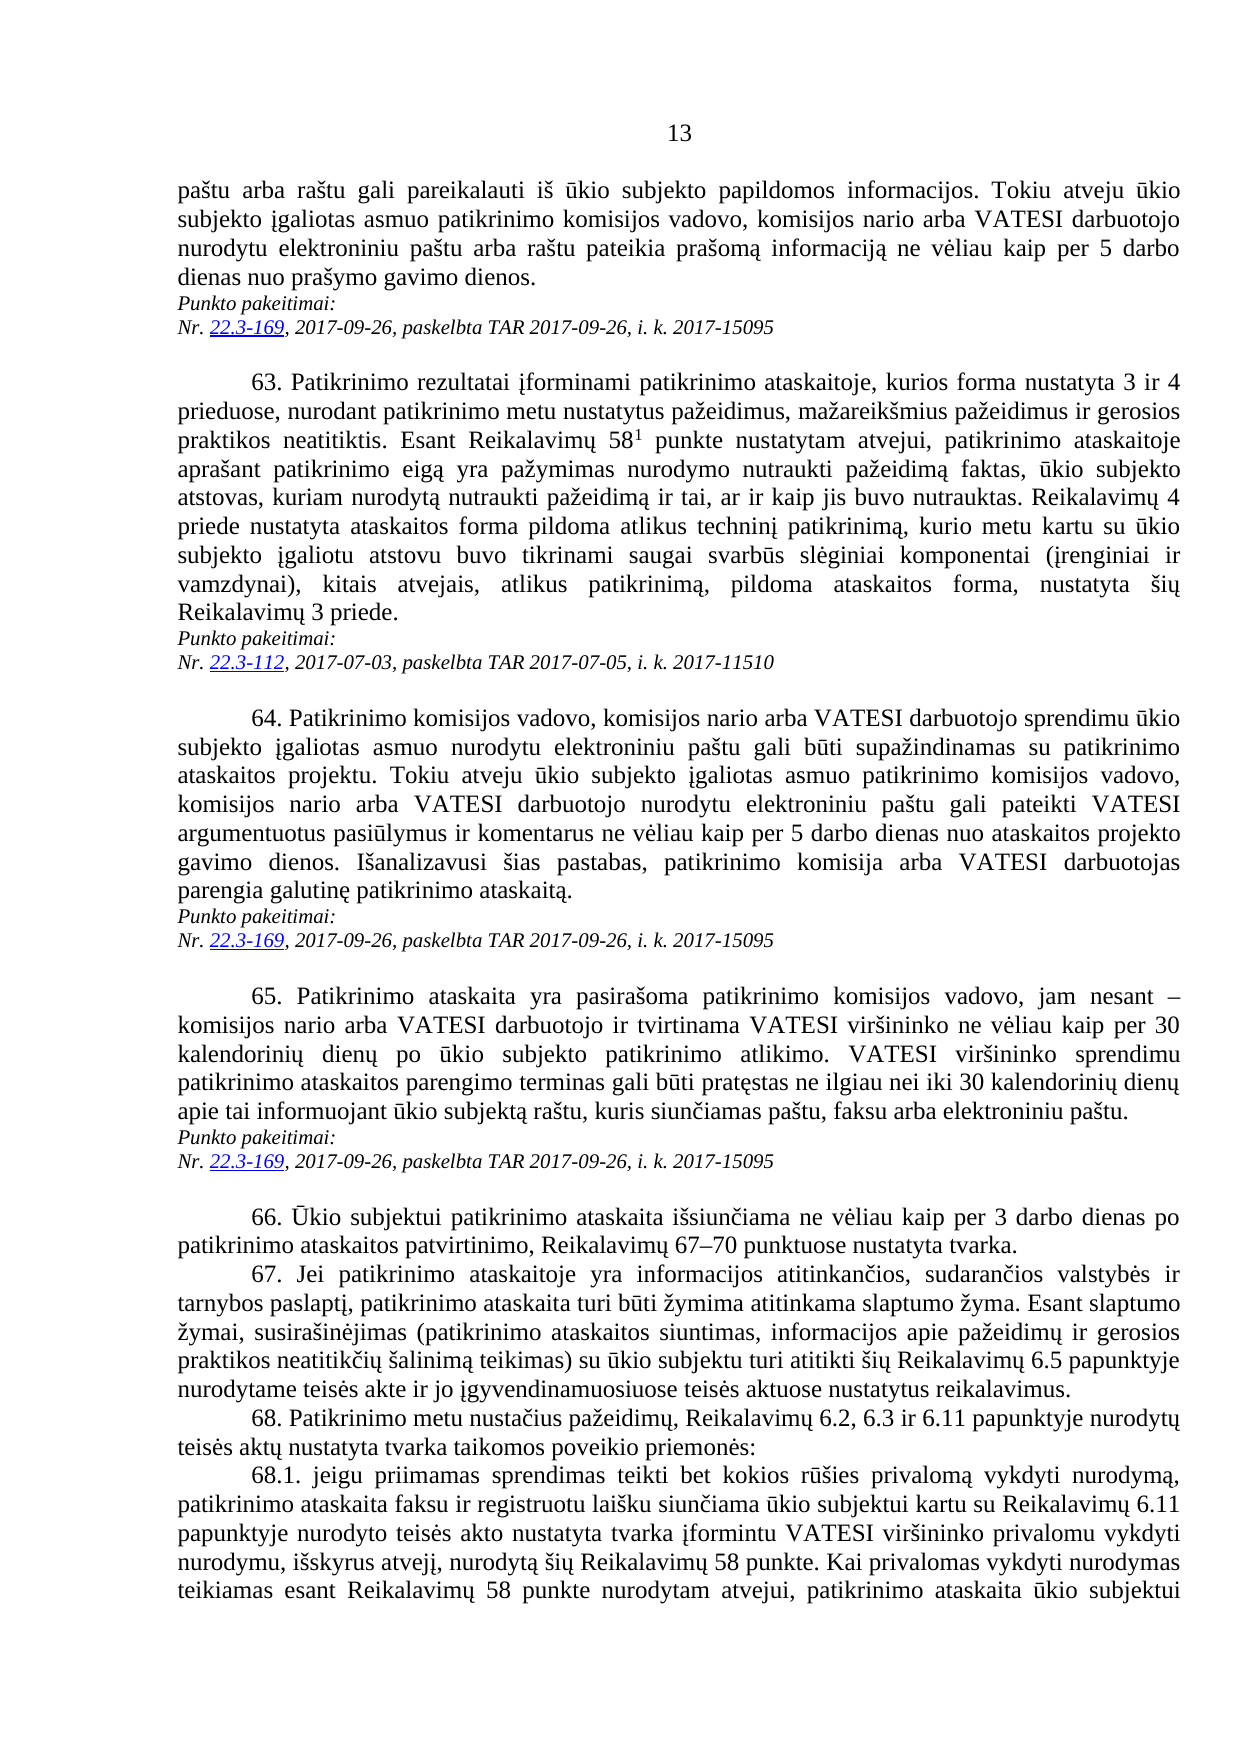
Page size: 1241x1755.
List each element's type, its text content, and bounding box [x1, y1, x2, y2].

text Punkto pakeitimai: [177, 291, 1181, 315]
text 68.1. jeigu priimamas sprendimas teikti bet kokios rūšies privalomą vykdyti nurodymą, patikrinimo ataskaita faksu ir registruotu laišku siunčiama ūkio subjektui kartu su Reikalavimų 6.11 papunktyje nurodyto teisės akto nustatyta tvarka įformintu VATESI viršininko privalomu vykdyti nurodymu, išskyrus atvejį, nurodytą šių Reikalavimų 58 punkte. Kai privalomas vykdyti nurodymas teikiamas esant Reikalavimų 58 punkte nurodytam atvejui, patikrinimo ataskaita ūkio subjektui [177, 1461, 1181, 1604]
text 66. Ūkio subjektui patikrinimo ataskaita išsiunčiama ne vėliau kaip per 3 darbo dienas po patikrinimo ataskaitos patvirtinimo, Reikalavimų 67–70 punktuose nustatyta tvarka. [177, 1202, 1181, 1259]
text Nr. 22.3-169, 2017-09-26, paskelbta TAR 2017-09-26, i. k. 2017-15095 [177, 928, 1181, 952]
text 64. Patikrinimo komisijos vadovo, komisijos nario arba VATESI darbuotojo sprendimu ūkio subjekto įgaliotas asmuo nurodytu elektroniniu paštu gali būti supažindinamas su patikrinimo ataskaitos projektu. Tokiu atveju ūkio subjekto įgaliotas asmuo patikrinimo komisijos vadovo, komisijos nario arba VATESI darbuotojo nurodytu elektroniniu paštu gali pateikti VATESI argumentuotus pasiūlymus ir komentarus ne vėliau kaip per 5 darbo dienas nuo ataskaitos projekto gavimo dienos. Išanalizavusi šias pastabas, patikrinimo komisija arba VATESI darbuotojas parengia galutinę patikrinimo ataskaitą. [177, 703, 1181, 904]
text 67. Jei patikrinimo ataskaitoje yra informacijos atitinkančios, sudarančios valstybės ir tarnybos paslaptį, patikrinimo ataskaita turi būti žymima atitinkama slaptumo žyma. Esant slaptumo žymai, susirašinėjimas (patikrinimo ataskaitos siuntimas, informacijos apie pažeidimų ir gerosios praktikos neatitikčių šalinimą teikimas) su ūkio subjektu turi atitikti šių Reikalavimų 6.5 papunktyje nurodytame teisės akte ir jo įgyvendinamuosiuose teisės aktuose nustatytus reikalavimus. [177, 1259, 1181, 1403]
text Nr. 22.3-112, 2017-07-03, paskelbta TAR 2017-07-05, i. k. 2017-11510 [177, 650, 1181, 674]
text 65. Patikrinimo ataskaita yra pasirašoma patikrinimo komisijos vadovo, jam nesant – komisijos nario arba VATESI darbuotojo ir tvirtinama VATESI viršininko ne vėliau kaip per 30 kalendorinių dienų po ūkio subjekto patikrinimo atlikimo. VATESI viršininko sprendimu patikrinimo ataskaitos parengimo terminas gali būti pratęstas ne ilgiau nei iki 30 kalendorinių dienų apie tai informuojant ūkio subjektą raštu, kuris siunčiamas paštu, faksu arba elektroniniu paštu. [177, 981, 1181, 1125]
text 63. Patikrinimo rezultatai įforminami patikrinimo ataskaitoje, kurios forma nustatyta 3 ir 4 prieduose, nurodant patikrinimo metu nustatytus pažeidimus, mažareikšmius pažeidimus ir gerosios praktikos neatitiktis. Esant Reikalavimų 581 punkte nustatytam atvejui, patikrinimo ataskaitoje aprašant patikrinimo eigą yra pažymimas nurodymo nutraukti pažeidimą faktas, ūkio subjekto atstovas, kuriam nurodytą nutraukti pažeidimą ir tai, ar ir kaip jis buvo nutrauktas. Reikalavimų 4 priede nustatyta ataskaitos forma pildoma atlikus techninį patikrinimą, kurio metu kartu su ūkio subjekto įgaliotu atstovu buvo tikrinami saugai svarbūs slėginiai komponentai (įrenginiai ir vamzdynai), kitais atvejais, atlikus patikrinimą, pildoma ataskaitos forma, nustatyta šių Reikalavimų 3 priede. [177, 367, 1181, 626]
text Nr. 22.3-169, 2017-09-26, paskelbta TAR 2017-09-26, i. k. 2017-15095 [177, 315, 1181, 339]
text paštu arba raštu gali pareikalauti iš ūkio subjekto papildomos informacijos. Tokiu atveju ūkio subjekto įgaliotas asmuo patikrinimo komisijos vadovo, komisijos nario arba VATESI darbuotojo nurodytu elektroniniu paštu arba raštu pateikia prašomą informaciją ne vėliau kaip per 5 darbo dienas nuo prašymo gavimo dienos. [177, 176, 1181, 291]
text Punkto pakeitimai: [177, 904, 1181, 928]
text 68. Patikrinimo metu nustačius pažeidimų, Reikalavimų 6.2, 6.3 ir 6.11 papunktyje nurodytų teisės aktų nustatyta tvarka taikomos poveikio priemonės: [177, 1403, 1181, 1461]
text Nr. 22.3-169, 2017-09-26, paskelbta TAR 2017-09-26, i. k. 2017-15095 [177, 1149, 1181, 1173]
text Punkto pakeitimai: [177, 626, 1181, 650]
text Punkto pakeitimai: [177, 1125, 1181, 1149]
